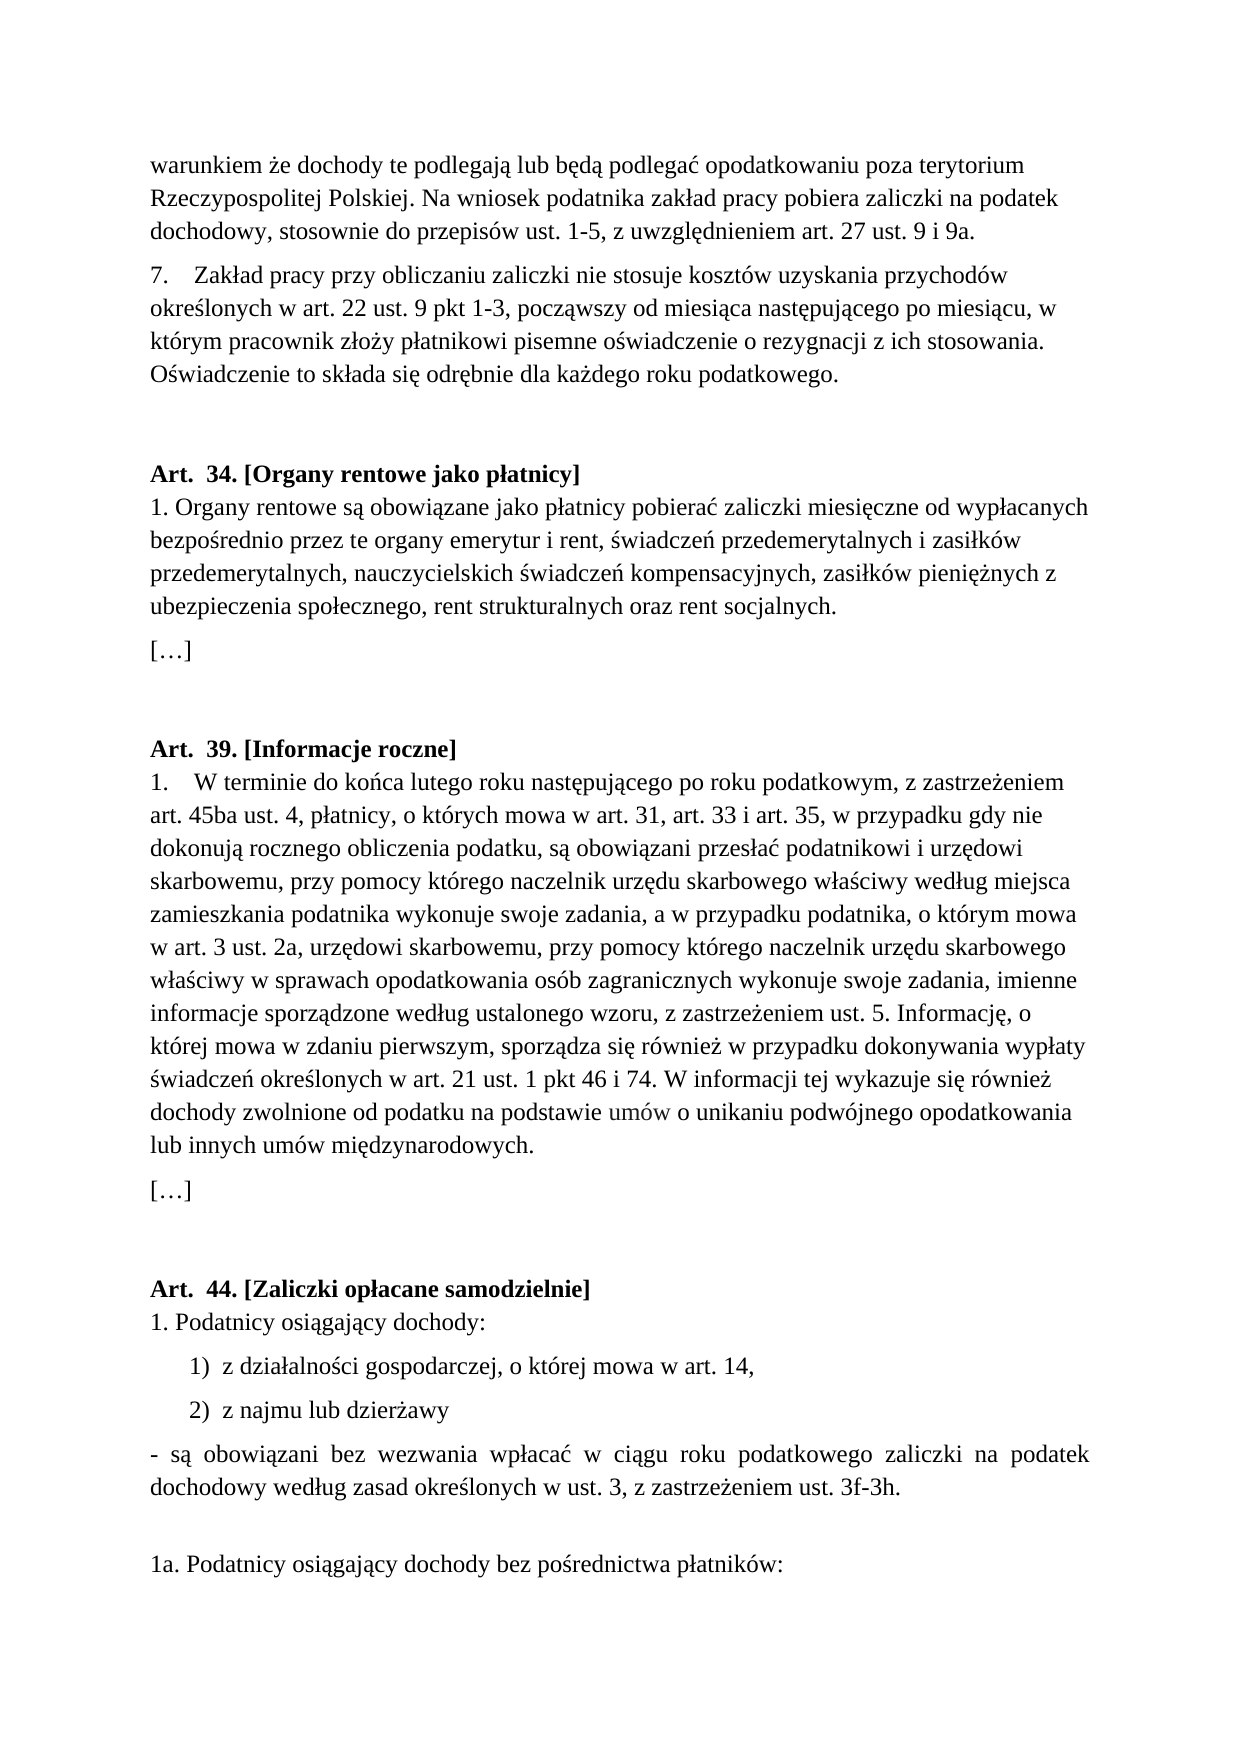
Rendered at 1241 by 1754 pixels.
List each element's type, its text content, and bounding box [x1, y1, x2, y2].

text […] [150, 1175, 1090, 1203]
text 2) z najmu lub dzierżawy [189, 1395, 1090, 1424]
text […] [150, 635, 1090, 664]
text Art. 44. [Zaliczki opłacane samodzielnie] [150, 1274, 1090, 1303]
text - są obowiązani bez wezwania wpłacać w ciągu roku podatkowego zaliczki na podatek dochodowy według zasad określonych w ust. 3, z zastrzeżeniem ust. 3f-3h. [150, 1439, 1090, 1501]
text 1. W terminie do końca lutego roku następującego po roku podatkowym, z zastrzeżeniem art. 45ba ust. 4, płatnicy, o których mowa w art. 31, art. 33 i art. 35, w przypadku gdy nie dokonują rocznego obliczenia podatku, są obowiązani przesłać podatnikowi i urzędowi skarbowemu, przy pomocy którego naczelnik urzędu skarbowego właściwy według miejsca zamieszkania podatnika wykonuje swoje zadania, a w przypadku podatnika, o którym mowa w art. 3 ust. 2a, urzędowi skarbowemu, przy pomocy którego naczelnik urzędu skarbowego właściwy w sprawach opodatkowania osób zagranicznych wykonuje swoje zadania, imienne informacje sporządzone według ustalonego wzoru, z zastrzeżeniem ust. 5. Informację, o której mowa w zdaniu pierwszym, sporządza się również w przypadku dokonywania wypłaty świadczeń określonych w art. 21 ust. 1 pkt 46 i 74. W informacji tej wykazuje się również dochody zwolnione od podatku na podstawie umów o unikaniu podwójnego opodatkowania lub innych umów międzynarodowych. [150, 767, 1090, 1159]
text 1. Organy rentowe są obowiązane jako płatnicy pobierać zaliczki miesięczne od wypłacanych bezpośrednio przez te organy emerytur i rent, świadczeń przedemerytalnych i zasiłków przedemerytalnych, nauczycielskich świadczeń kompensacyjnych, zasiłków pieniężnych z ubezpieczenia społecznego, rent strukturalnych oraz rent socjalnych. [150, 492, 1090, 619]
text 1a. Podatnicy osiągający dochody bez pośrednictwa płatników: [150, 1549, 1090, 1578]
text Art. 34. [Organy rentowe jako płatnicy] [150, 459, 1090, 487]
text Art. 39. [Informacje roczne] [150, 734, 1090, 763]
text warunkiem że dochody te podlegają lub będą podlegać opodatkowaniu poza terytorium Rzeczypospolitej Polskiej. Na wniosek podatnika zakład pracy pobiera zaliczki na podatek dochodowy, stosownie do przepisów ust. 1-5, z uwzględnieniem art. 27 ust. 9 i 9a. [150, 150, 1090, 245]
text 1. Podatnicy osiągający dochody: [150, 1307, 1090, 1336]
text 1) z działalności gospodarczej, o której mowa w art. 14, [189, 1351, 1090, 1380]
text 7. Zakład pracy przy obliczaniu zaliczki nie stosuje kosztów uzyskania przychodów określonych w art. 22 ust. 9 pkt 1-3, począwszy od miesiąca następującego po miesiącu, w którym pracownik złoży płatnikowi pisemne oświadczenie o rezygnacji z ich stosowania. Oświadczenie to składa się odrębnie dla każdego roku podatkowego. [150, 260, 1090, 388]
